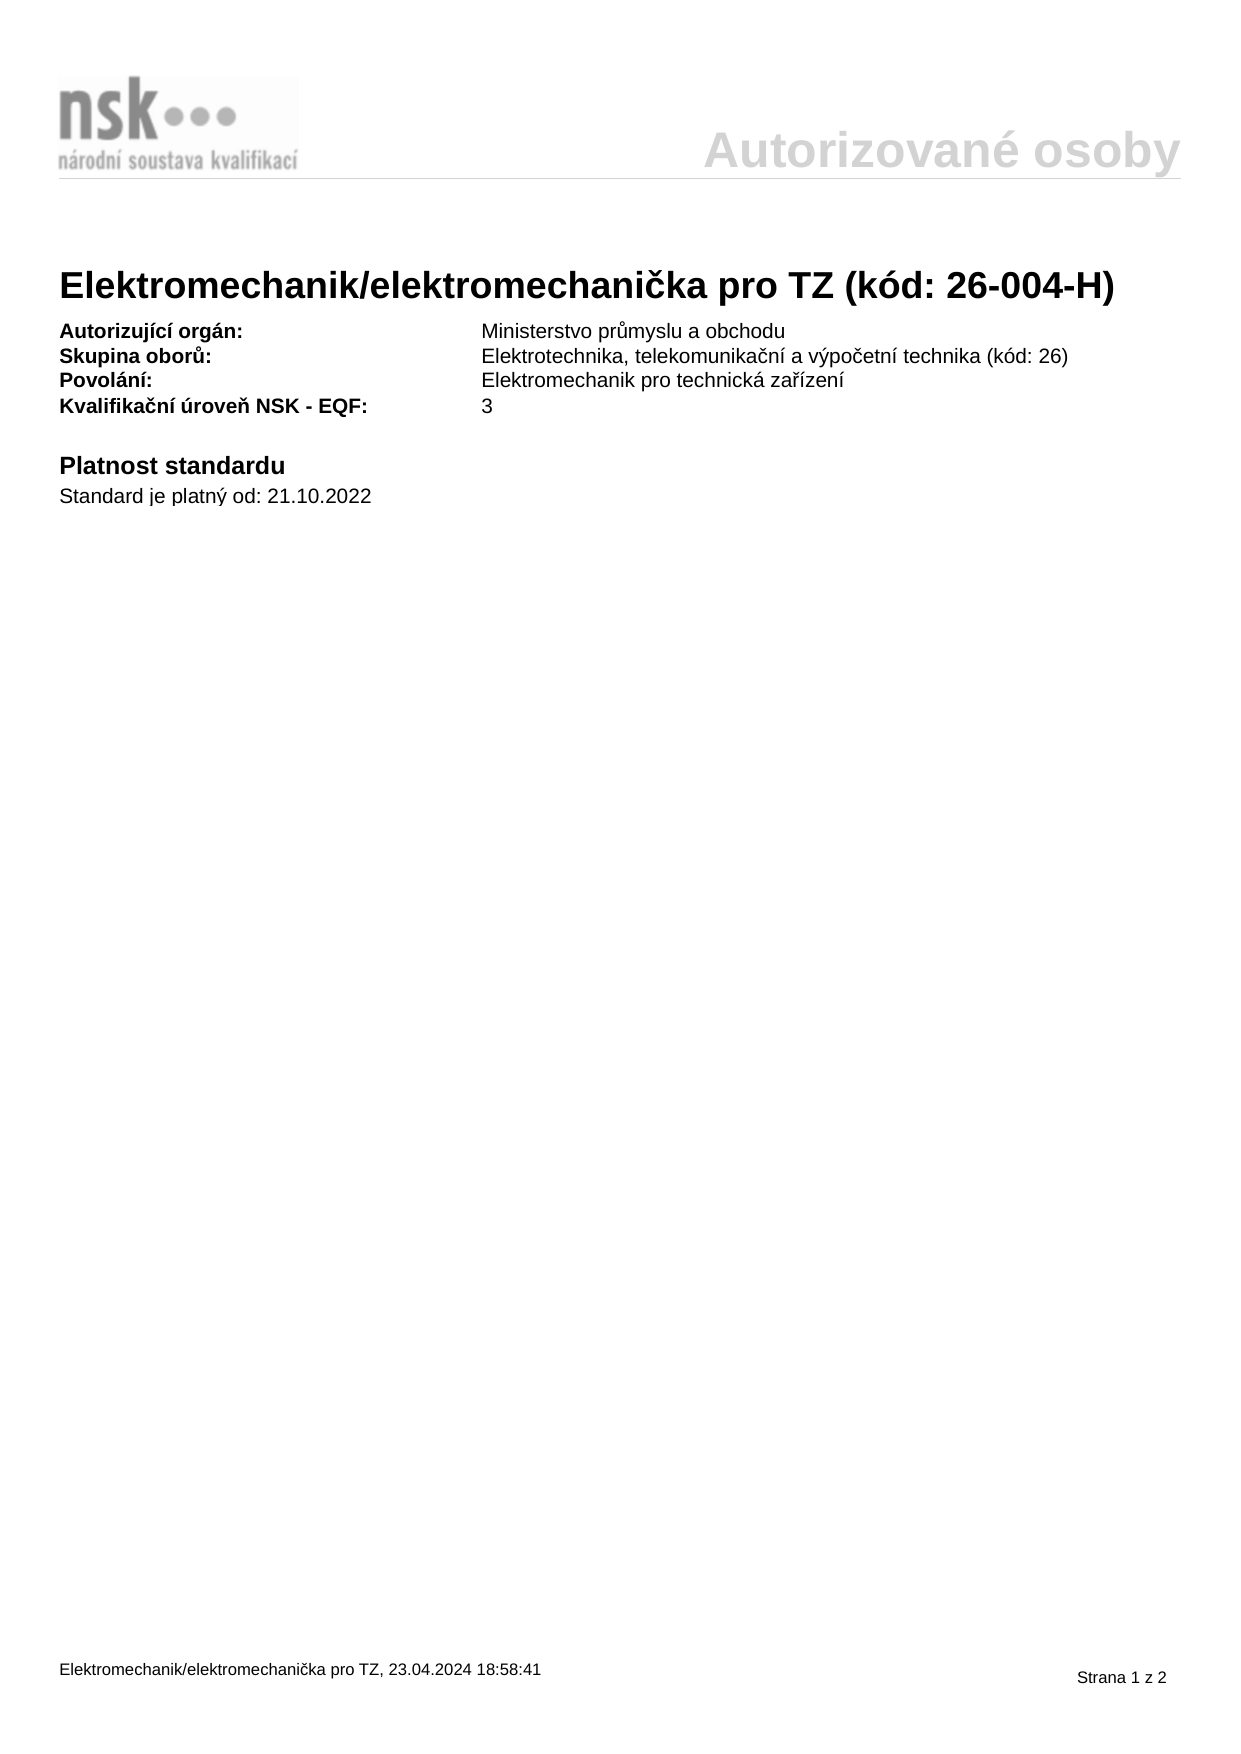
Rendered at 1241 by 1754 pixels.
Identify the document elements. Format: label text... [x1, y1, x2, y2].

table_cell [860, 418, 886, 447]
table_cell [59, 196, 119, 224]
table_cell [119, 172, 481, 178]
table_cell [626, 806, 860, 1106]
table_cell [119, 418, 481, 447]
table_cell Kvalifikační úroveň NSK - EQF: [59, 394, 481, 417]
table_cell [886, 1106, 1167, 1383]
table_cell [618, 1106, 626, 1383]
table_cell [886, 196, 1167, 224]
table_cell [1167, 1106, 1181, 1383]
table_cell [886, 1384, 1167, 1659]
table_header [619, 59, 626, 172]
table_cell [119, 806, 481, 1106]
table_cell [481, 307, 617, 319]
table_cell [59, 1384, 119, 1659]
table_cell Elektromechanik/elektromechanička pro TZ, 23.04.2024 18:58:41 [59, 1660, 860, 1696]
table_cell [626, 196, 860, 224]
table_cell [481, 506, 617, 806]
table_cell 3 [481, 394, 1181, 417]
table_cell [860, 1106, 886, 1383]
table_cell [618, 806, 626, 1106]
table_cell [481, 418, 617, 447]
table_cell Standard je platný od: 21.10.2022 [59, 484, 1181, 506]
table_cell [886, 806, 1167, 1106]
table_cell [59, 418, 119, 447]
picture [57, 59, 619, 172]
table_cell [59, 179, 1181, 196]
table_cell [618, 1384, 626, 1659]
table_cell [618, 172, 626, 178]
table_cell [1167, 506, 1181, 806]
table_cell [886, 506, 1167, 806]
table_cell Autorizující orgán: [59, 319, 481, 343]
table_cell [626, 1106, 860, 1383]
table_cell [626, 1384, 860, 1659]
table_cell [886, 307, 1167, 319]
table_cell Elektromechanik/elektromechanička pro TZ (kód: 26-004-H) [59, 224, 1181, 307]
table_cell [618, 196, 626, 224]
table_cell Ministerstvo průmyslu a obchodu [481, 319, 1181, 344]
table_cell Povolání: [59, 368, 481, 392]
table_cell [626, 307, 860, 319]
table_cell [59, 172, 119, 178]
table_cell [59, 506, 119, 806]
table_cell Platnost standardu [59, 448, 1181, 483]
table_cell [119, 1106, 481, 1383]
table_cell [481, 1106, 617, 1383]
table_cell [860, 307, 886, 319]
table_cell Strana 1 z 2 [860, 1660, 1167, 1696]
table_cell [626, 506, 860, 806]
table_cell [119, 1384, 481, 1659]
table_cell [481, 172, 617, 178]
table_cell [1167, 307, 1181, 319]
table_cell [119, 307, 481, 319]
table_cell Skupina oborů: [59, 344, 481, 368]
table_cell [886, 418, 1167, 447]
table_cell [1167, 418, 1181, 447]
table_cell [119, 196, 481, 224]
table_cell [481, 806, 617, 1106]
table_cell [481, 1384, 617, 1659]
table_header Autorizované osoby [626, 59, 1181, 178]
table_cell Elektrotechnika, telekomunikační a výpočetní technika (kód: 26) [481, 344, 1181, 368]
table_cell [119, 506, 481, 806]
table_cell [626, 418, 860, 447]
table_cell [860, 806, 886, 1106]
table_cell [481, 196, 617, 224]
table_cell [1167, 1660, 1181, 1696]
table_cell [618, 307, 626, 319]
table_cell [860, 1384, 886, 1659]
table_cell Elektromechanik pro technická zařízení [481, 368, 1181, 393]
table_cell [1167, 196, 1181, 224]
table_cell [59, 1106, 119, 1383]
table_cell [59, 806, 119, 1106]
table_cell [618, 506, 626, 806]
table_cell [1167, 806, 1181, 1106]
table_cell [860, 506, 886, 806]
table_cell [59, 307, 119, 319]
table_cell [618, 418, 626, 447]
table_cell [1167, 1384, 1181, 1659]
table_cell [860, 196, 886, 224]
